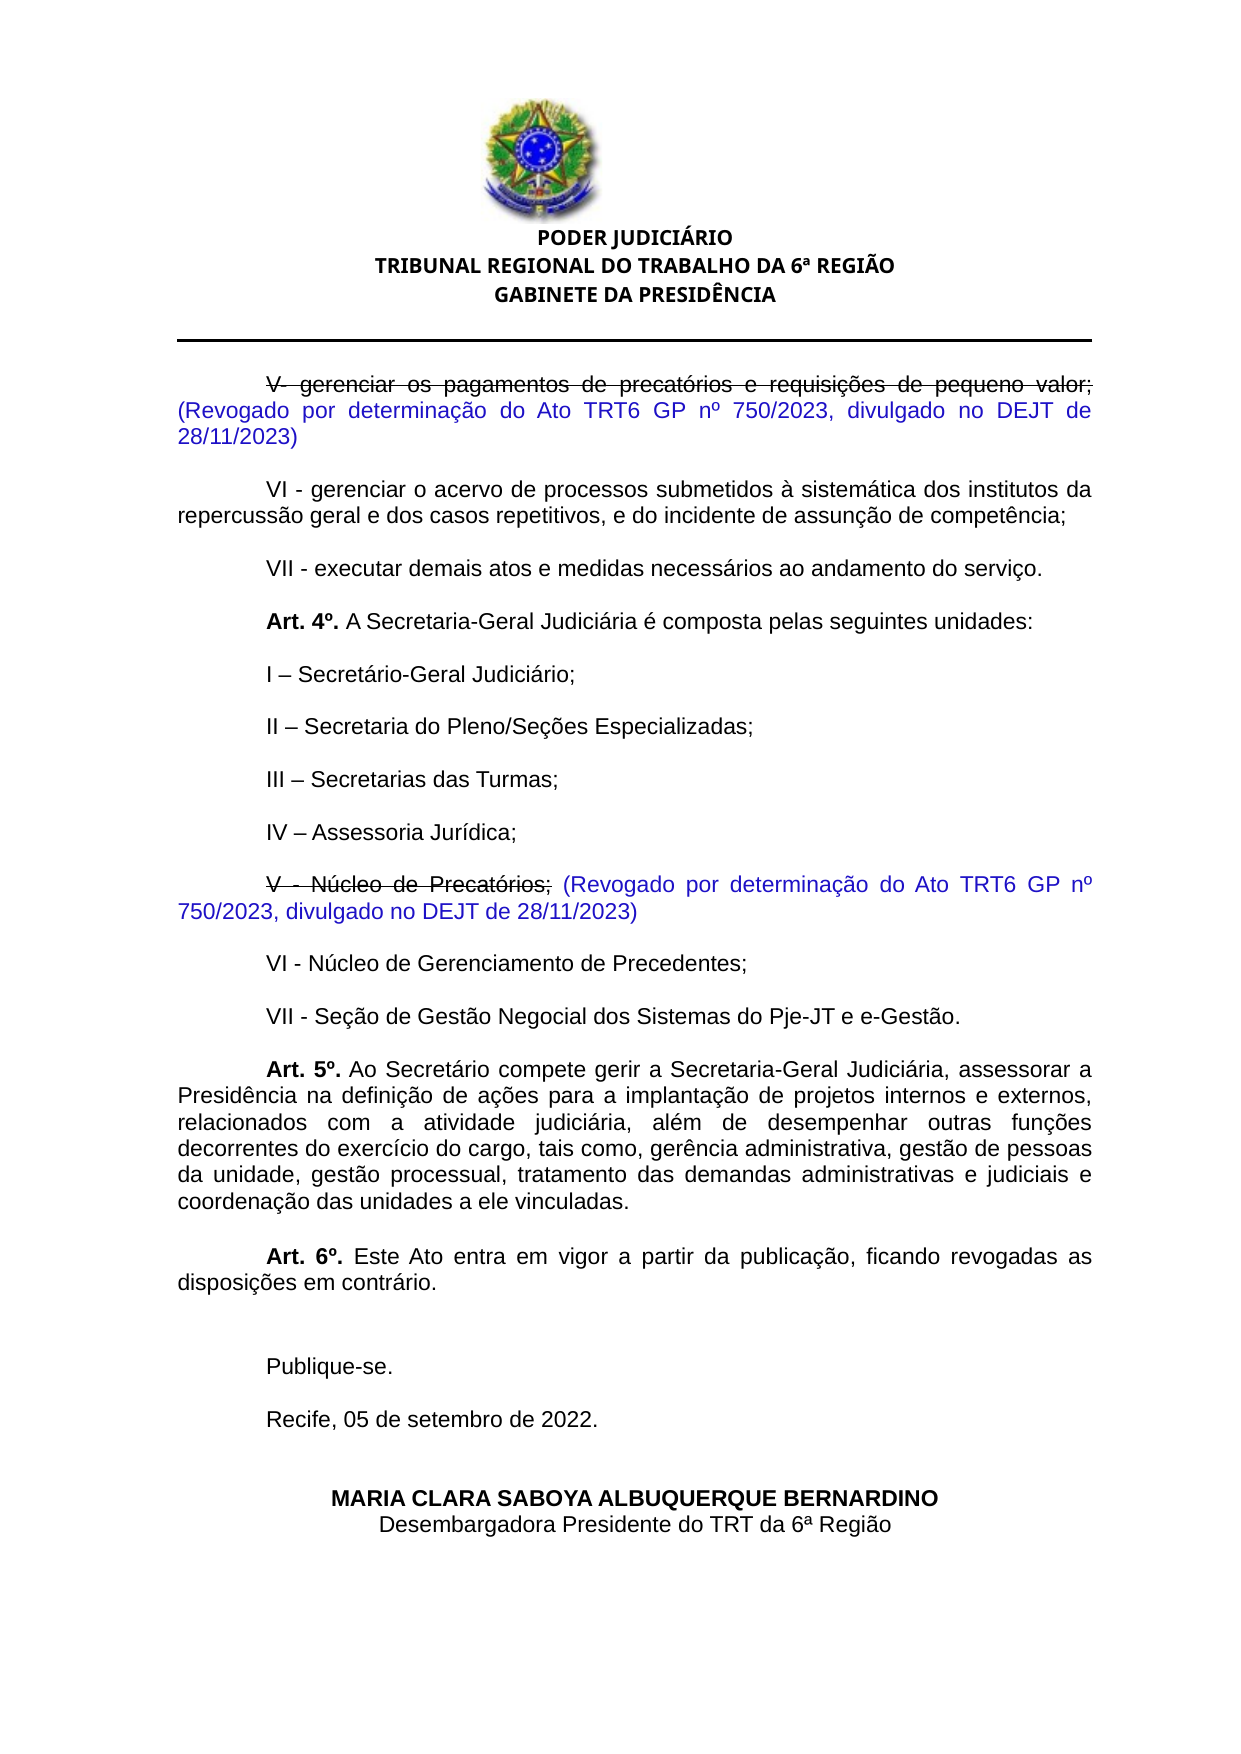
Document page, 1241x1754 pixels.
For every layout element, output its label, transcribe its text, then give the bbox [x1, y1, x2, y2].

text IV – Assessoria Jurídica; [266, 819, 1092, 845]
text VI - gerenciar o acervo de processos submetidos à sistemática dos institutos da repercussão geral e dos casos repetitivos, e do incidente de assunção de competência; [177, 476, 1092, 529]
text Publique-se. [177, 1353, 1092, 1379]
text V - Núcleo de Precatórios; (Revogado por determinação do Ato TRT6 GP nº 750/2023, divulgado no DEJT de 28/11/2023) [177, 871, 1092, 924]
text VII - Seção de Gestão Negocial dos Sistemas do Pje-JT e e-Gestão. [266, 1003, 1092, 1029]
text I – Secretário-Geral Judiciário; [266, 661, 1092, 687]
text III – Secretarias das Turmas; [266, 766, 1092, 792]
text Recife, 05 de setembro de 2022. [177, 1406, 1092, 1432]
text Art. 5º. Ao Secretário compete gerir a Secretaria-Geral Judiciária, assessorar a Presidência na definição de ações para a implantação de projetos internos e externos, relacionados com a atividade judiciária, além de desempenhar outras funções decorrentes do exercício do cargo, tais como, gerência administrativa, gestão de pessoas da unidade, gestão processual, tratamento das demandas administrativas e judiciais e coordenação das unidades a ele vinculadas. [177, 1056, 1092, 1214]
text Art. 6º. Este Ato entra em vigor a partir da publicação, ficando revogadas as disposições em contrário. [177, 1243, 1092, 1295]
text Desembargadora Presidente do TRT da 6ª Região [177, 1511, 1092, 1537]
text V- gerenciar os pagamentos de precatórios e requisições de pequeno valor; (Revogado por determinação do Ato TRT6 GP nº 750/2023, divulgado no DEJT de 28/11/2023) [177, 371, 1092, 450]
text MARIA CLARA SABOYA ALBUQUERQUE BERNARDINO [177, 1485, 1092, 1511]
text VII - executar demais atos e medidas necessários ao andamento do serviço. [177, 555, 1092, 581]
text VI - Núcleo de Gerenciamento de Precedentes; [266, 950, 1092, 977]
text Art. 4º. A Secretaria-Geral Judiciária é composta pelas seguintes unidades: [177, 608, 1092, 634]
text II – Secretaria do Pleno/Seções Especializadas; [266, 713, 1092, 739]
